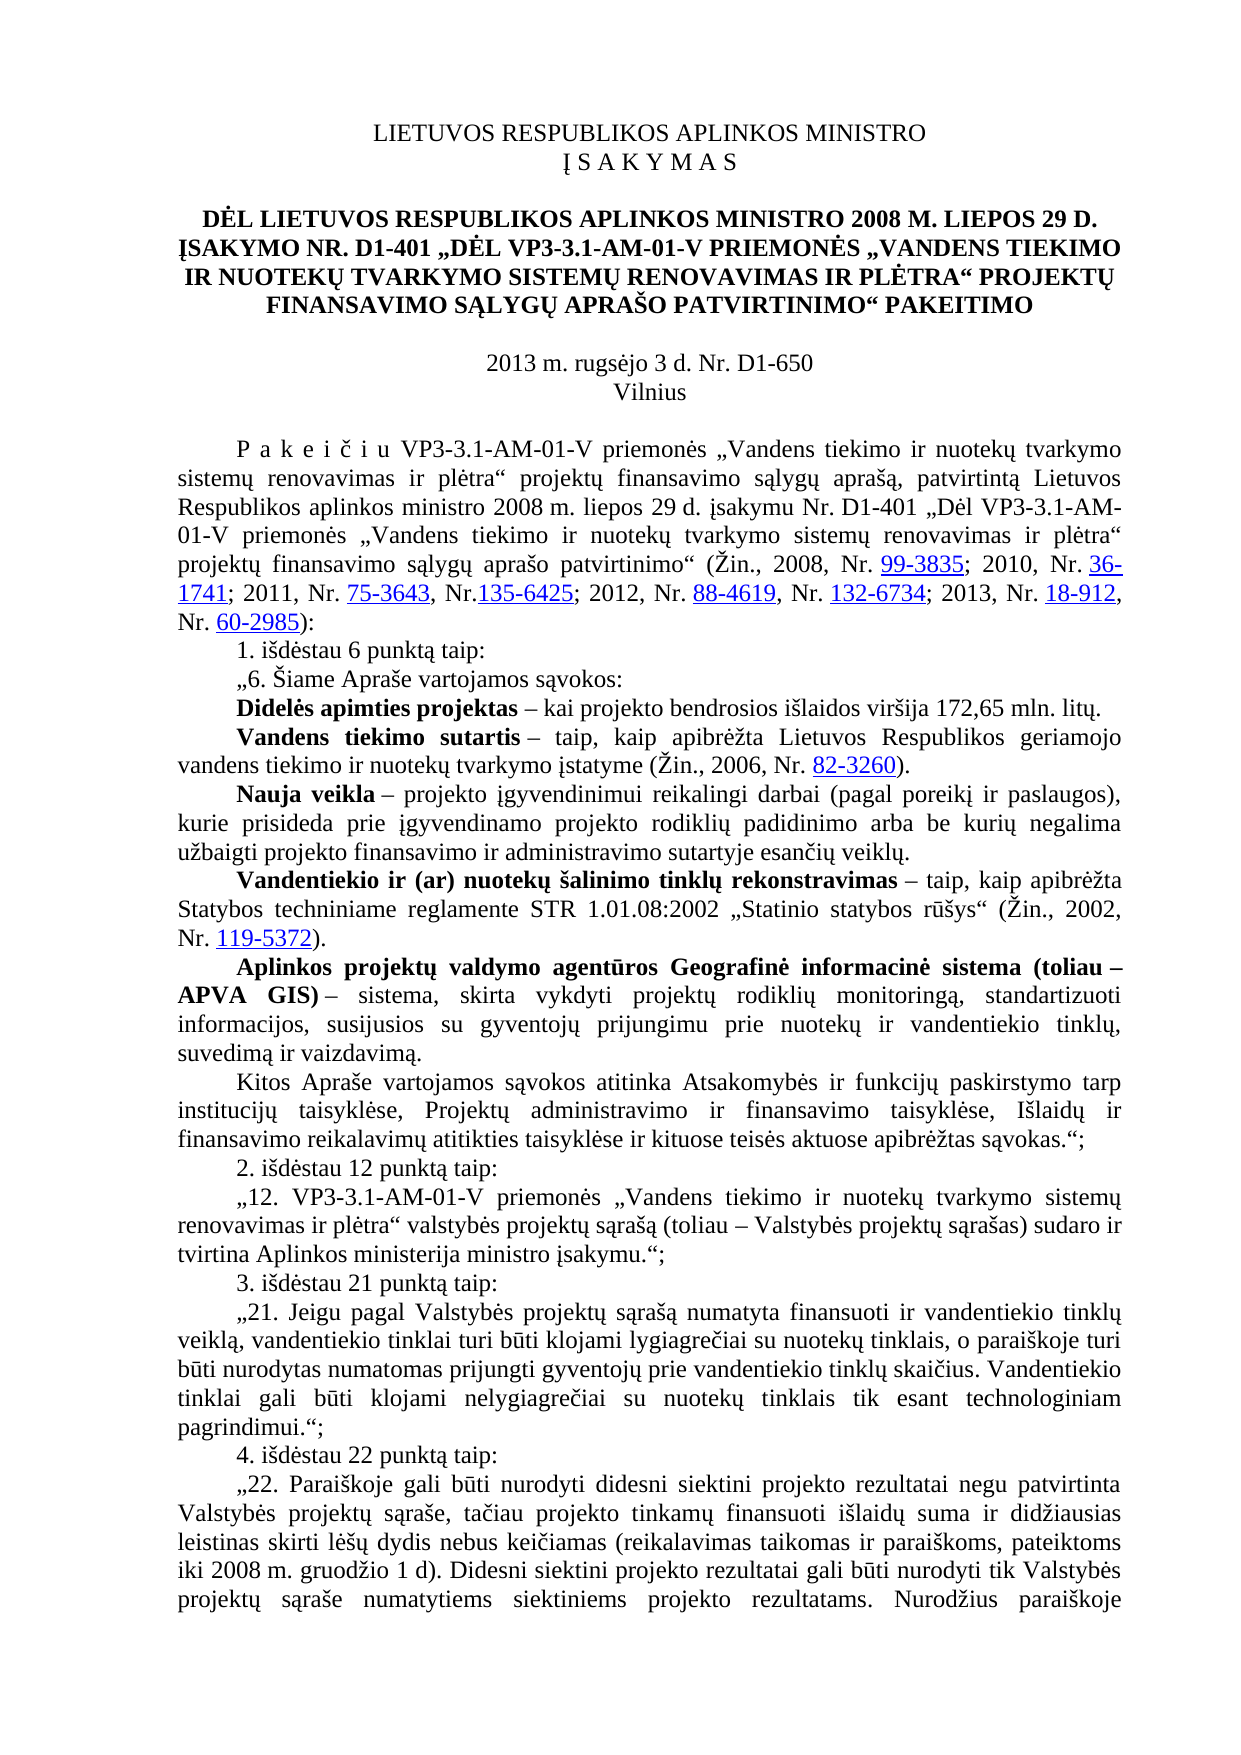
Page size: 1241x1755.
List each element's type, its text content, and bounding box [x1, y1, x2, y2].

text Didelės apimties projektas – kai projekto bendrosios išlaidos viršija 172,65 mln. litų. [177, 693, 1122, 722]
text P a k e i č i u VP3-3.1-AM-01-V priemonės „Vandens tiekimo ir nuotekų tvarkymo sistemų renovavimas ir plėtra“ projektų finansavimo sąlygų aprašą, patvirtintą Lietuvos Respublikos aplinkos ministro 2008 m. liepos 29 d. įsakymu Nr. D1‑401 „Dėl VP3-3.1-AM-01-V priemonės „Vandens tiekimo ir nuotekų tvarkymo sistemų renovavimas ir plėtra“ projektų finansavimo sąlygų aprašo patvirtinimo“ (Žin., 2008, Nr. 99-3835; 2010, Nr. 36-1741; 2011, Nr. 75-3643, Nr.135-6425; 2012, Nr. 88-4619, Nr. 132-6734; 2013, Nr. 18-912, Nr. 60-2985): [177, 434, 1122, 636]
text Vandens tiekimo sutartis – taip, kaip apibrėžta Lietuvos Respublikos geriamojo vandens tiekimo ir nuotekų tvarkymo įstatyme (Žin., 2006, Nr. 82-3260). [177, 722, 1122, 779]
text 4. išdėstau 22 punktą taip: [177, 1441, 1122, 1469]
text Nauja veikla – projekto įgyvendinimui reikalingi darbai (pagal poreikį ir paslaugos), kurie prisideda prie įgyvendinamo projekto rodiklių padidinimo arba be kurių negalima užbaigti projekto finansavimo ir administravimo sutartyje esančių veiklų. [177, 779, 1122, 866]
text Kitos Apraše vartojamos sąvokos atitinka Atsakomybės ir funkcijų paskirstymo tarp institucijų taisyklėse, Projektų administravimo ir finansavimo taisyklėse, Išlaidų ir finansavimo reikalavimų atitikties taisyklėse ir kituose teisės aktuose apibrėžtas sąvokas.“; [177, 1067, 1122, 1153]
text 3. išdėstau 21 punktą taip: [177, 1268, 1122, 1297]
text 2013 m. rugsėjo 3 d. Nr. D1-650 [177, 348, 1122, 377]
text 1. išdėstau 6 punktą taip: [177, 636, 1122, 664]
text Vilnius [177, 377, 1122, 406]
text Aplinkos projektų valdymo agentūros Geografinė informacinė sistema (toliau – APVA GIS) – sistema, skirta vykdyti projektų rodiklių monitoringą, standartizuoti informacijos, susijusios su gyventojų prijungimu prie nuotekų ir vandentiekio tinklų, suvedimą ir vaizdavimą. [177, 952, 1122, 1067]
text „22. Paraiškoje gali būti nurodyti didesni siektini projekto rezultatai negu patvirtinta Valstybės projektų sąraše, tačiau projekto tinkamų finansuoti išlaidų suma ir didžiausias leistinas skirti lėšų dydis nebus keičiamas (reikalavimas taikomas ir paraiškoms, pateiktoms iki 2008 m. gruodžio 1 d). Didesni siektini projekto rezultatai gali būti nurodyti tik Valstybės projektų sąraše numatytiems siektiniems projekto rezultatams. Nurodžius paraiškoje [177, 1469, 1122, 1613]
text „21. Jeigu pagal Valstybės projektų sąrašą numatyta finansuoti ir vandentiekio tinklų veiklą, vandentiekio tinklai turi būti klojami lygiagrečiai su nuotekų tinklais, o paraiškoje turi būti nurodytas numatomas prijungti gyventojų prie vandentiekio tinklų skaičius. Vandentiekio tinklai gali būti klojami nelygiagrečiai su nuotekų tinklais tik esant technologiniam pagrindimui.“; [177, 1297, 1122, 1441]
text 2. išdėstau 12 punktą taip: [177, 1153, 1122, 1182]
text Vandentiekio ir (ar) nuotekų šalinimo tinklų rekonstravimas – taip, kaip apibrėžta Statybos techniniame reglamente STR 1.01.08:2002 „Statinio statybos rūšys“ (Žin., 2002, Nr. 119-5372). [177, 866, 1122, 952]
text LIETUVOS RESPUBLIKOS APLINKOS MINISTRO [177, 118, 1122, 147]
text Dėl LIETUVOS RESPUBLIKOS Aplinkos ministro 2008 m. liepos 29 d. įsakymo Nr. D1-401 „Dėl VP3-3.1-AM-01-V priemonės „Vandens tiekimo ir nuotekų tvarkymo sistemų renovavimas ir plėtra“ projektų finansavimo sąlygų aprašo patvirtinimo“ pakeitimo [177, 204, 1122, 319]
text Į S A K Y M A S [177, 147, 1122, 176]
text „6. Šiame Apraše vartojamos sąvokos: [177, 664, 1122, 693]
text „12. VP3-3.1-AM-01-V priemonės „Vandens tiekimo ir nuotekų tvarkymo sistemų renovavimas ir plėtra“ valstybės projektų sąrašą (toliau – Valstybės projektų sąrašas) sudaro ir tvirtina Aplinkos ministerija ministro įsakymu.“; [177, 1182, 1122, 1268]
